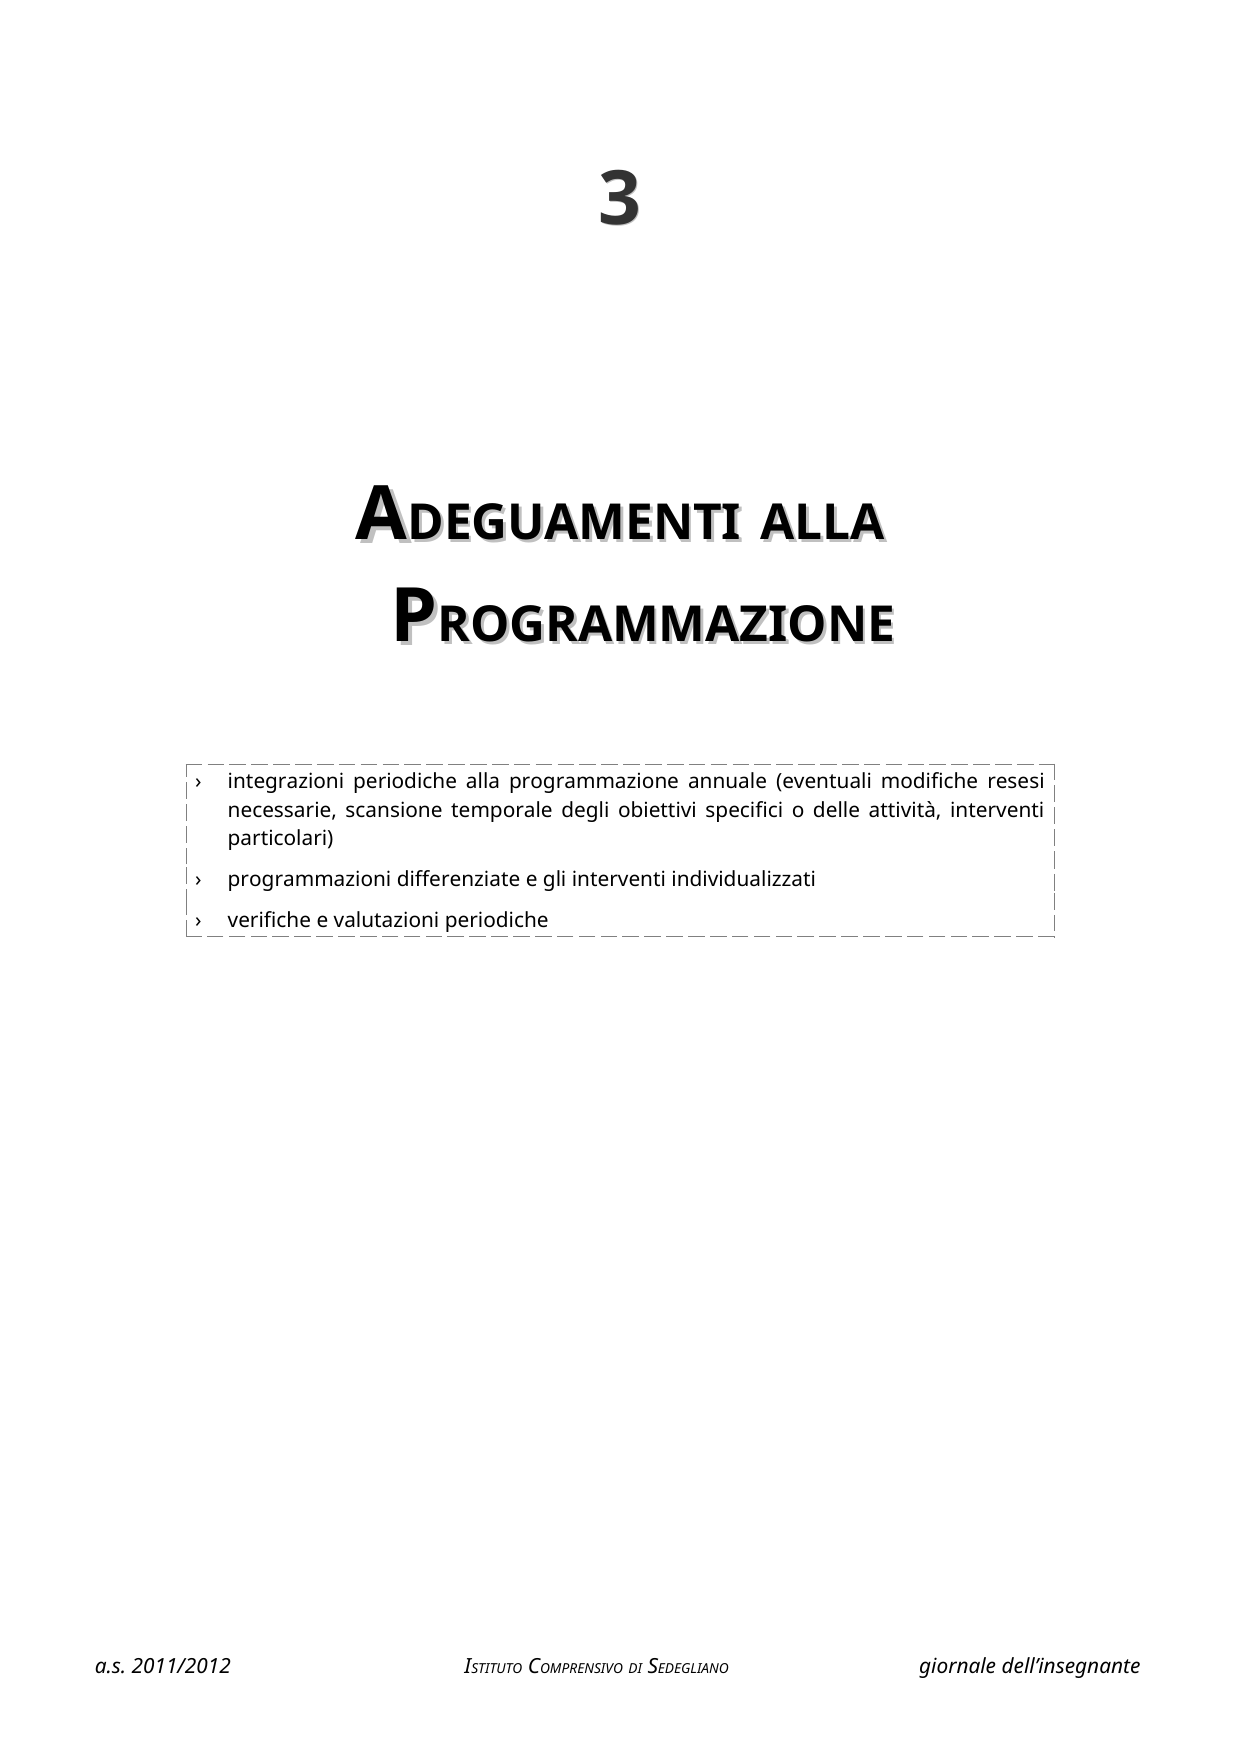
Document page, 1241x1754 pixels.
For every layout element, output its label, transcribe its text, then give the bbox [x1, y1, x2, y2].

text › programmazioni differenziate e gli interventi individualizzati [186, 861, 1055, 893]
subtitle Adeguamenti alla Programmazione [94, 459, 1146, 663]
text 3 [94, 144, 1146, 247]
text › verifiche e valutazioni periodiche [186, 902, 1055, 937]
text › integrazioni periodiche alla programmazione annuale (eventuali modifiche resesi necessarie, scansione temporale degli obiettivi specifici o delle attività, interventi particolari) [186, 763, 1055, 852]
